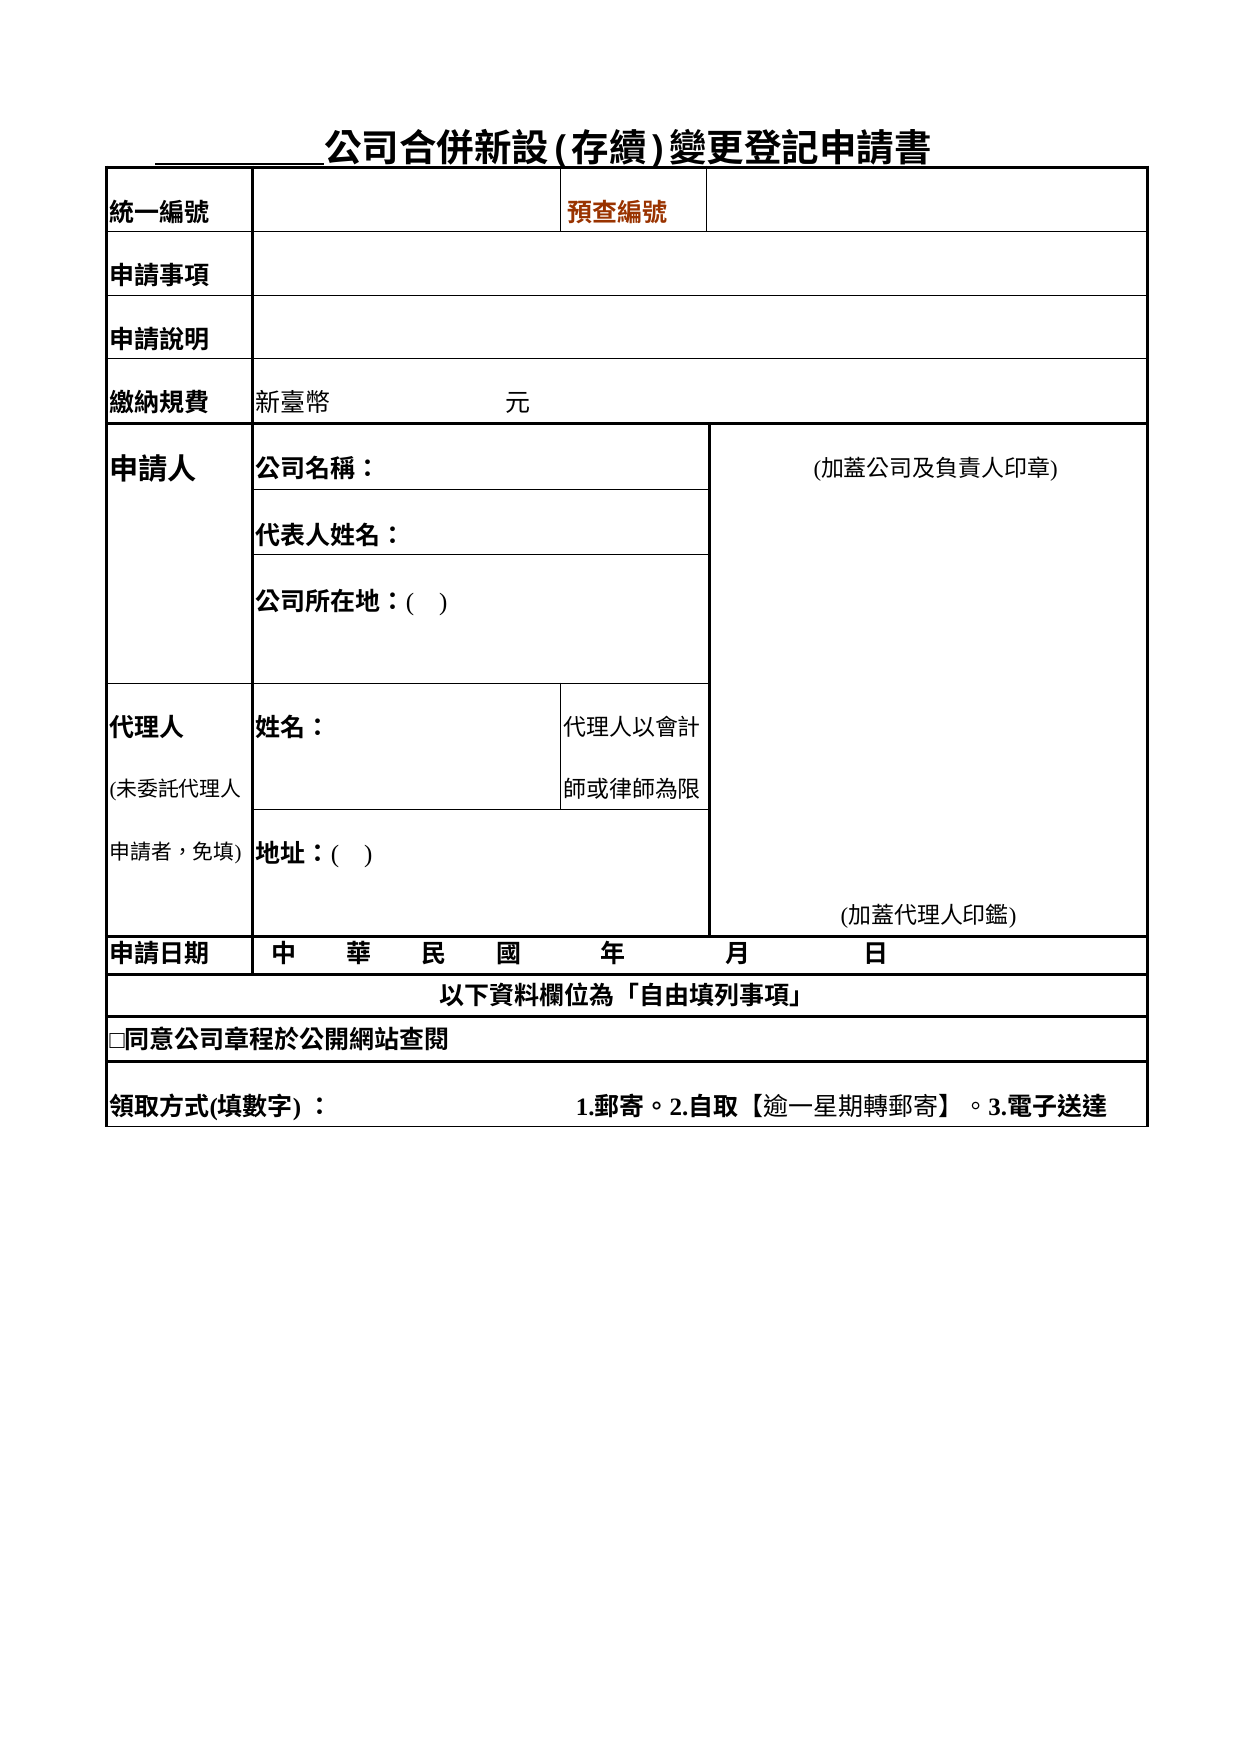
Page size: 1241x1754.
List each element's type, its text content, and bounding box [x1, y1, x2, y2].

table_cell 申請日期 [108, 938, 251, 973]
table_cell 申請說明 [108, 296, 251, 358]
table_cell □同意公司章程於公開網站查閱 [108, 1018, 1146, 1060]
table_cell 申請人 [108, 425, 251, 682]
table_header [254, 169, 560, 231]
table_cell 代表人姓名： [254, 490, 708, 554]
table_cell 代理人 (未委託代理人申請者，免填) [108, 684, 251, 934]
table_cell 公司所在地：( ) [254, 555, 708, 682]
table_cell 姓名： [254, 684, 560, 808]
table_header [707, 169, 1146, 231]
table_cell 1.郵寄。2.自取【逾一星期轉郵寄】。3.電子送達 [560, 1063, 1146, 1126]
table_cell 繳納規費 [108, 359, 251, 422]
table_cell 申請事項 [108, 232, 251, 295]
table_cell [254, 296, 1146, 358]
table_cell 地址：( ) [254, 810, 708, 934]
table_cell 新臺幣 元 [254, 359, 1146, 422]
table_cell [254, 232, 1146, 295]
table_cell (加蓋公司及負責人印章) [711, 425, 1146, 682]
table_header 統一編號 [108, 169, 251, 231]
table_cell 年 月 日 [560, 938, 1146, 973]
table_cell 代理人以會計師或律師為限 [561, 684, 708, 808]
table_cell 公司名稱： [254, 425, 708, 489]
text 公司合併新設(存續)變更登記申請書 [44, 103, 1152, 166]
table_cell 以下資料欄位為「自由填列事項」 [108, 976, 1146, 1014]
table_header 預查編號 [561, 169, 706, 231]
table_cell (加蓋代理人印鑑) [711, 683, 1146, 934]
table_cell 領取方式(填數字) ： [108, 1063, 560, 1126]
table_cell 中 華 民 國 [254, 938, 560, 973]
